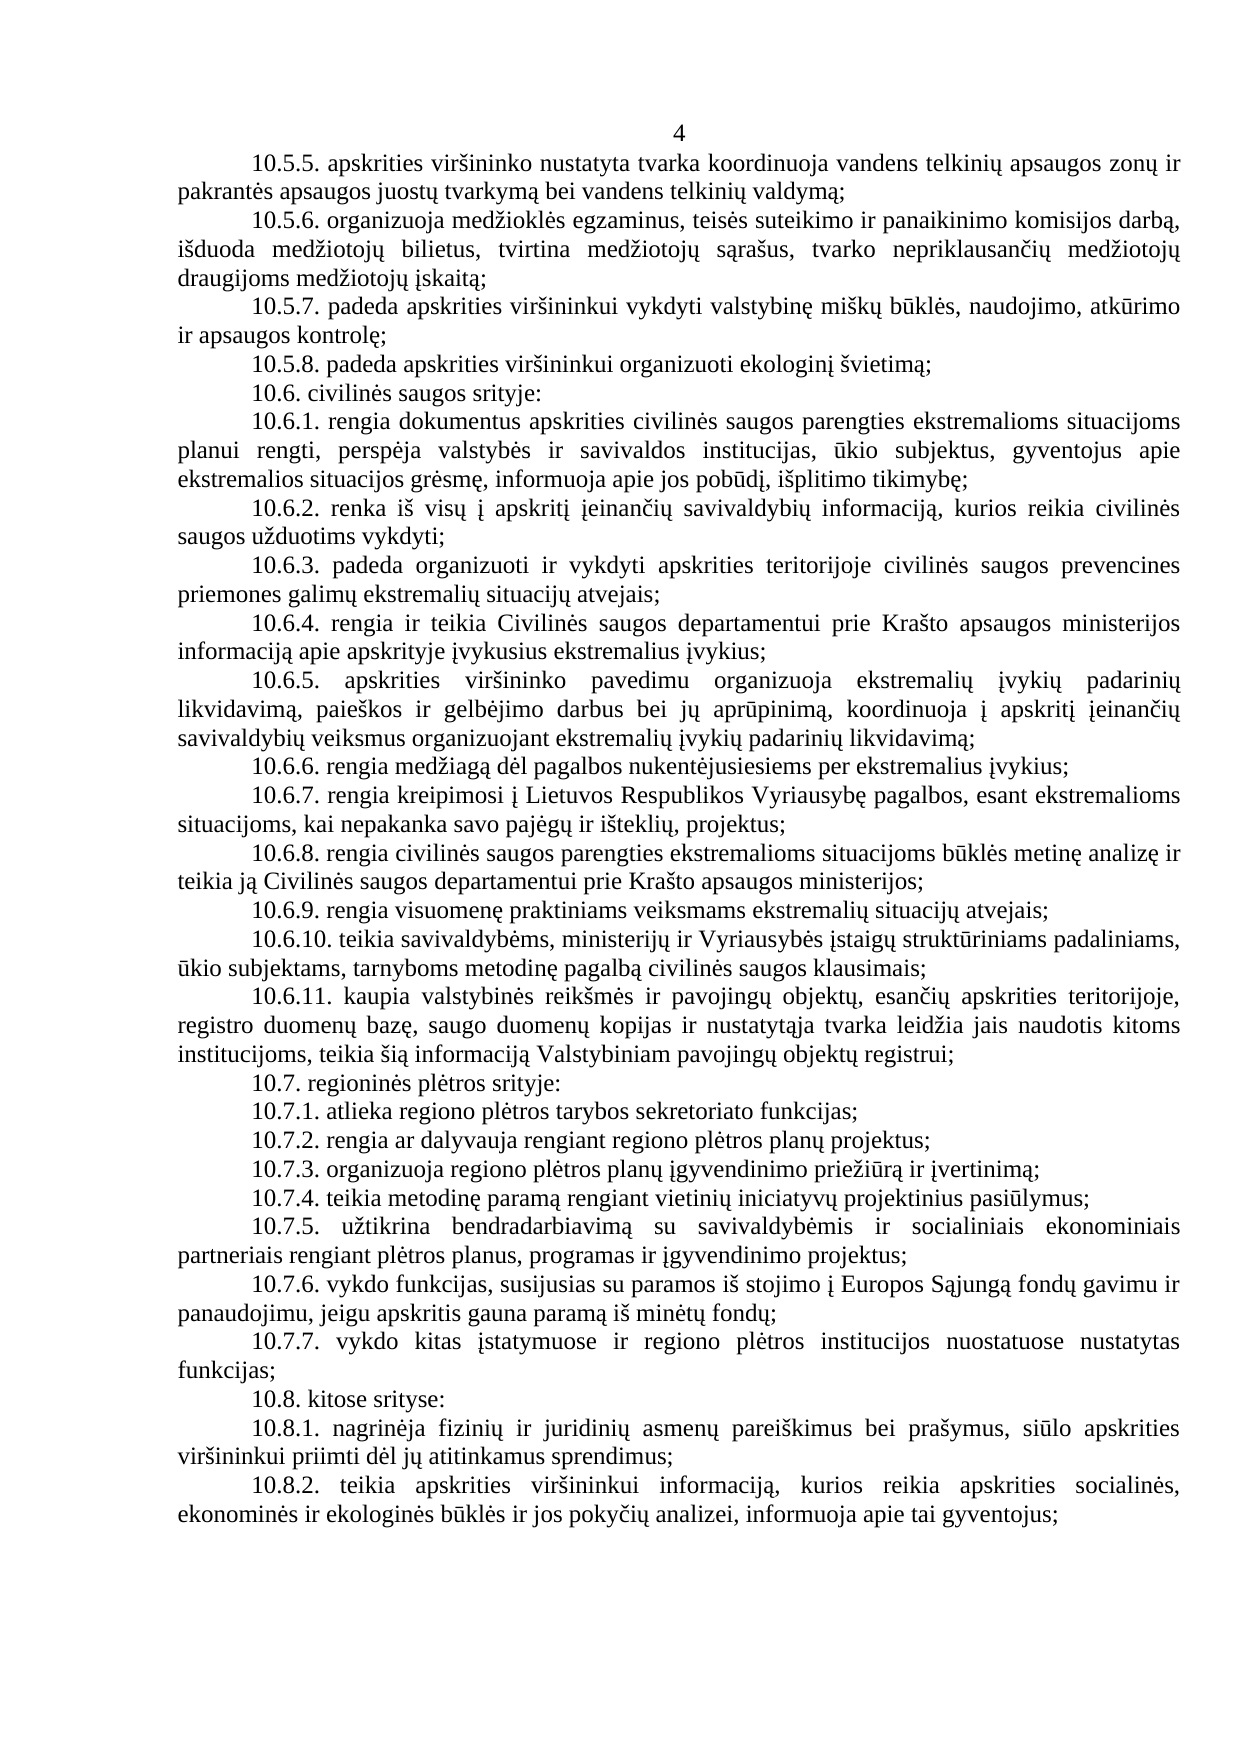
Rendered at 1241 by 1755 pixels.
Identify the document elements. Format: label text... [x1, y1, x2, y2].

text 10.7.1. atlieka regiono plėtros tarybos sekretoriato funkcijas; [177, 1096, 1181, 1125]
text 10.7.3. organizuoja regiono plėtros planų įgyvendinimo priežiūrą ir įvertinimą; [177, 1154, 1181, 1183]
text 10.7.7. vykdo kitas įstatymuose ir regiono plėtros institucijos nuostatuose nustatytas funkcijas; [177, 1326, 1181, 1384]
text 10.6.1. rengia dokumentus apskrities civilinės saugos parengties ekstremalioms situacijoms planui rengti, perspėja valstybės ir savivaldos institucijas, ūkio subjektus, gyventojus apie ekstremalios situacijos grėsmę, informuoja apie jos pobūdį, išplitimo tikimybę; [177, 406, 1181, 493]
text 10.6.2. renka iš visų į apskritį įeinančių savivaldybių informaciją, kurios reikia civilinės saugos užduotims vykdyti; [177, 493, 1181, 550]
text 10.7.5. užtikrina bendradarbiavimą su savivaldybėmis ir socialiniais ekonominiais partneriais rengiant plėtros planus, programas ir įgyvendinimo projektus; [177, 1211, 1181, 1269]
text 10.7. regioninės plėtros srityje: [177, 1068, 1181, 1096]
text 10.6.3. padeda organizuoti ir vykdyti apskrities teritorijoje civilinės saugos prevencines priemones galimų ekstremalių situacijų atvejais; [177, 550, 1181, 608]
text 10.8. kitose srityse: [177, 1384, 1181, 1413]
text 10.8.2. teikia apskrities viršininkui informaciją, kurios reikia apskrities socialinės, ekonominės ir ekologinės būklės ir jos pokyčių analizei, informuoja apie tai gyventojus; [177, 1470, 1181, 1528]
text 10.7.2. rengia ar dalyvauja rengiant regiono plėtros planų projektus; [177, 1125, 1181, 1154]
text 10.6.7. rengia kreipimosi į Lietuvos Respublikos Vyriausybę pagalbos, esant ekstremalioms situacijoms, kai nepakanka savo pajėgų ir išteklių, projektus; [177, 780, 1181, 838]
text 10.5.6. organizuoja medžioklės egzaminus, teisės suteikimo ir panaikinimo komisijos darbą, išduoda medžiotojų bilietus, tvirtina medžiotojų sąrašus, tvarko nepriklausančių medžiotojų draugijoms medžiotojų įskaitą; [177, 205, 1181, 291]
text 10.6.6. rengia medžiagą dėl pagalbos nukentėjusiesiems per ekstremalius įvykius; [177, 751, 1181, 780]
text 10.7.6. vykdo funkcijas, susijusias su paramos iš stojimo į Europos Sąjungą fondų gavimu ir panaudojimu, jeigu apskritis gauna paramą iš minėtų fondų; [177, 1269, 1181, 1326]
text 10.6.9. rengia visuomenę praktiniams veiksmams ekstremalių situacijų atvejais; [177, 895, 1181, 924]
text 10.5.5. apskrities viršininko nustatyta tvarka koordinuoja vandens telkinių apsaugos zonų ir pakrantės apsaugos juostų tvarkymą bei vandens telkinių valdymą; [177, 148, 1181, 205]
text 10.6.5. apskrities viršininko pavedimu organizuoja ekstremalių įvykių padarinių likvidavimą, paieškos ir gelbėjimo darbus bei jų aprūpinimą, koordinuoja į apskritį įeinančių savivaldybių veiksmus organizuojant ekstremalių įvykių padarinių likvidavimą; [177, 665, 1181, 751]
text 10.8.1. nagrinėja fizinių ir juridinių asmenų pareiškimus bei prašymus, siūlo apskrities viršininkui priimti dėl jų atitinkamus sprendimus; [177, 1413, 1181, 1470]
text 10.7.4. teikia metodinę paramą rengiant vietinių iniciatyvų projektinius pasiūlymus; [177, 1183, 1181, 1211]
text 10.6.4. rengia ir teikia Civilinės saugos departamentui prie Krašto apsaugos ministerijos informaciją apie apskrityje įvykusius ekstremalius įvykius; [177, 608, 1181, 665]
text 10.6. civilinės saugos srityje: [177, 378, 1181, 406]
text 10.6.11. kaupia valstybinės reikšmės ir pavojingų objektų, esančių apskrities teritorijoje, registro duomenų bazę, saugo duomenų kopijas ir nustatytąja tvarka leidžia jais naudotis kitoms institucijoms, teikia šią informaciją Valstybiniam pavojingų objektų registrui; [177, 981, 1181, 1068]
text 10.6.10. teikia savivaldybėms, ministerijų ir Vyriausybės įstaigų struktūriniams padaliniams, ūkio subjektams, tarnyboms metodinę pagalbą civilinės saugos klausimais; [177, 924, 1181, 981]
text 10.6.8. rengia civilinės saugos parengties ekstremalioms situacijoms būklės metinę analizę ir teikia ją Civilinės saugos departamentui prie Krašto apsaugos ministerijos; [177, 838, 1181, 895]
text 10.5.8. padeda apskrities viršininkui organizuoti ekologinį švietimą; [177, 349, 1181, 378]
text 10.5.7. padeda apskrities viršininkui vykdyti valstybinę miškų būklės, naudojimo, atkūrimo ir apsaugos kontrolę; [177, 291, 1181, 349]
